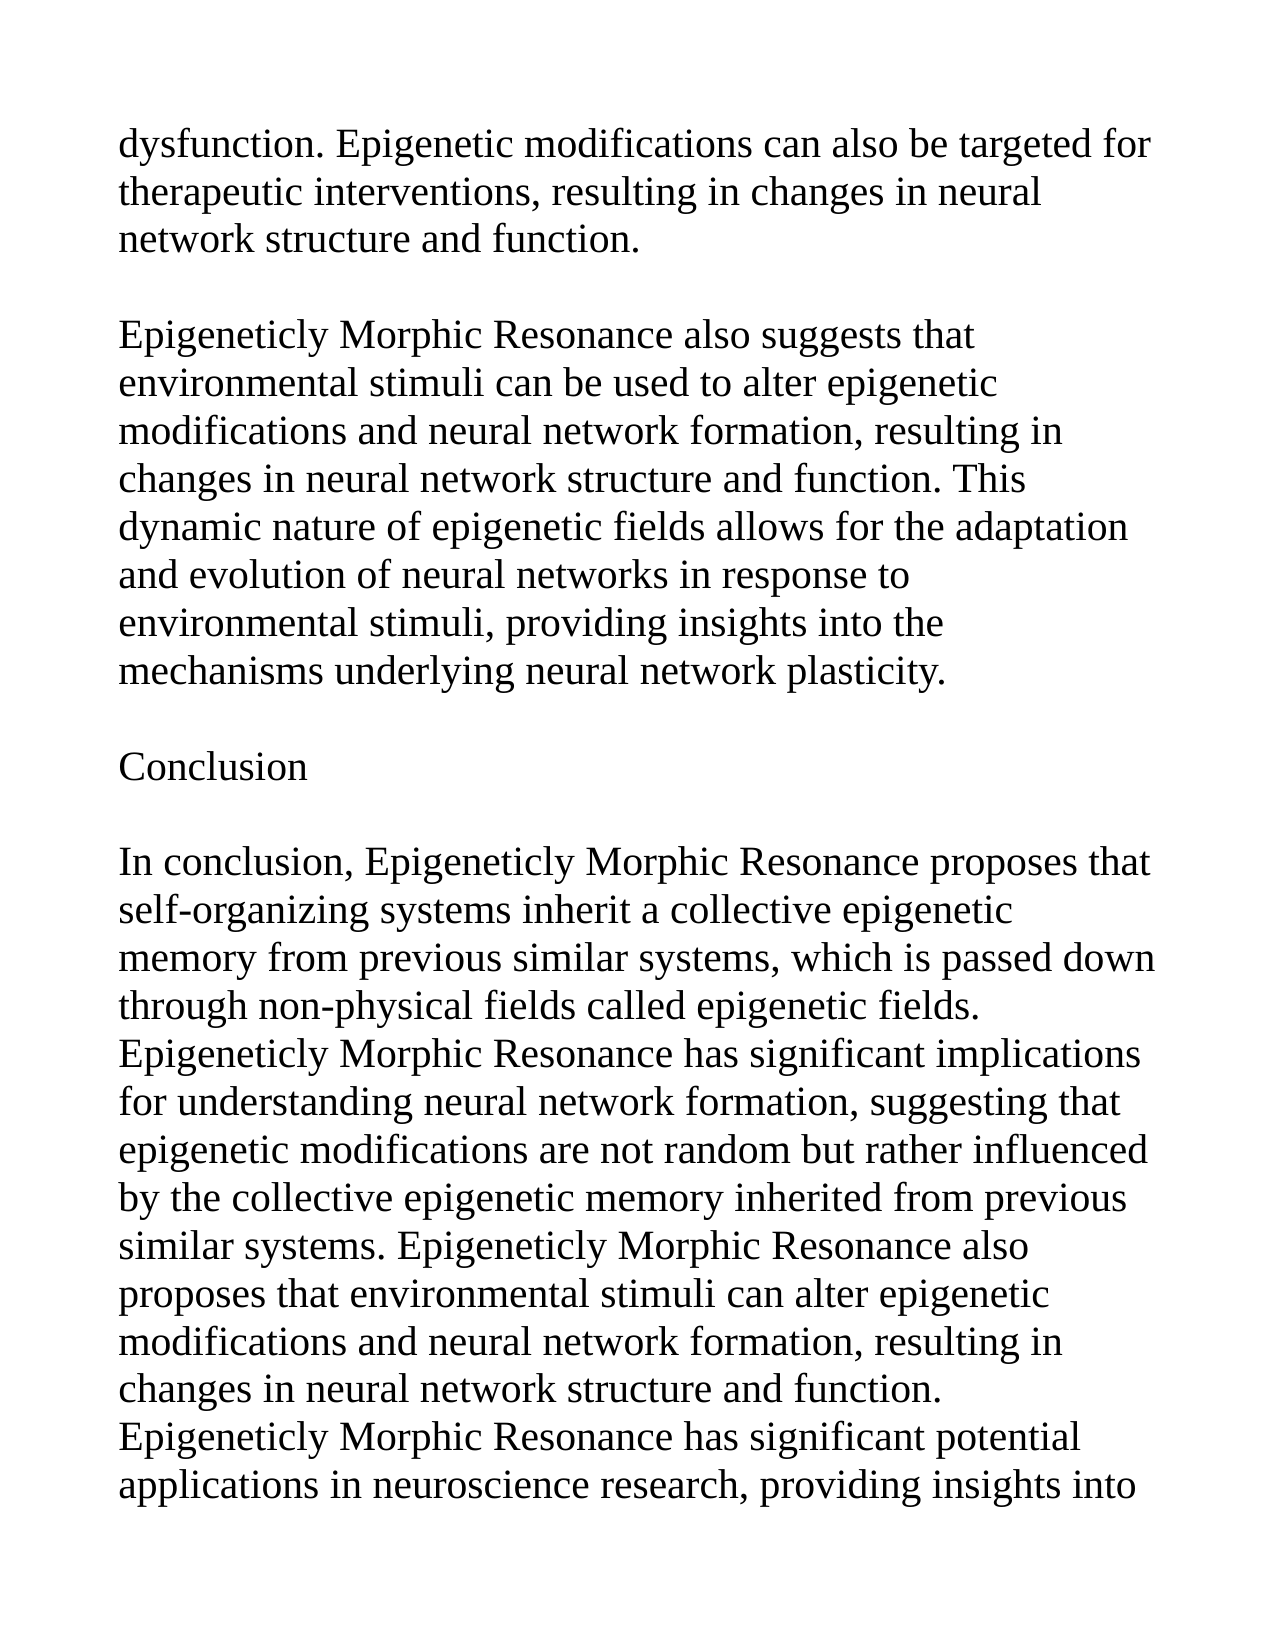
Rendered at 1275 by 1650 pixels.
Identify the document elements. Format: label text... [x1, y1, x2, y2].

text Conclusion [118, 741, 1157, 789]
text Epigeneticly Morphic Resonance also suggests that environmental stimuli can be used to alter epigenetic modifications and neural network formation, resulting in changes in neural network structure and function. This dynamic nature of epigenetic fields allows for the adaptation and evolution of neural networks in response to environmental stimuli, providing insights into the mechanisms underlying neural network plasticity. [118, 310, 1157, 693]
text In conclusion, Epigeneticly Morphic Resonance proposes that self-organizing systems inherit a collective epigenetic memory from previous similar systems, which is passed down through non-physical fields called epigenetic fields. Epigeneticly Morphic Resonance has significant implications for understanding neural network formation, suggesting that epigenetic modifications are not random but rather influenced by the collective epigenetic memory inherited from previous similar systems. Epigeneticly Morphic Resonance also proposes that environmental stimuli can alter epigenetic modifications and neural network formation, resulting in changes in neural network structure and function. Epigeneticly Morphic Resonance has significant potential applications in neuroscience research, providing insights into [118, 837, 1157, 1508]
text dysfunction. Epigenetic modifications can also be targeted for therapeutic interventions, resulting in changes in neural network structure and function. [118, 118, 1157, 262]
